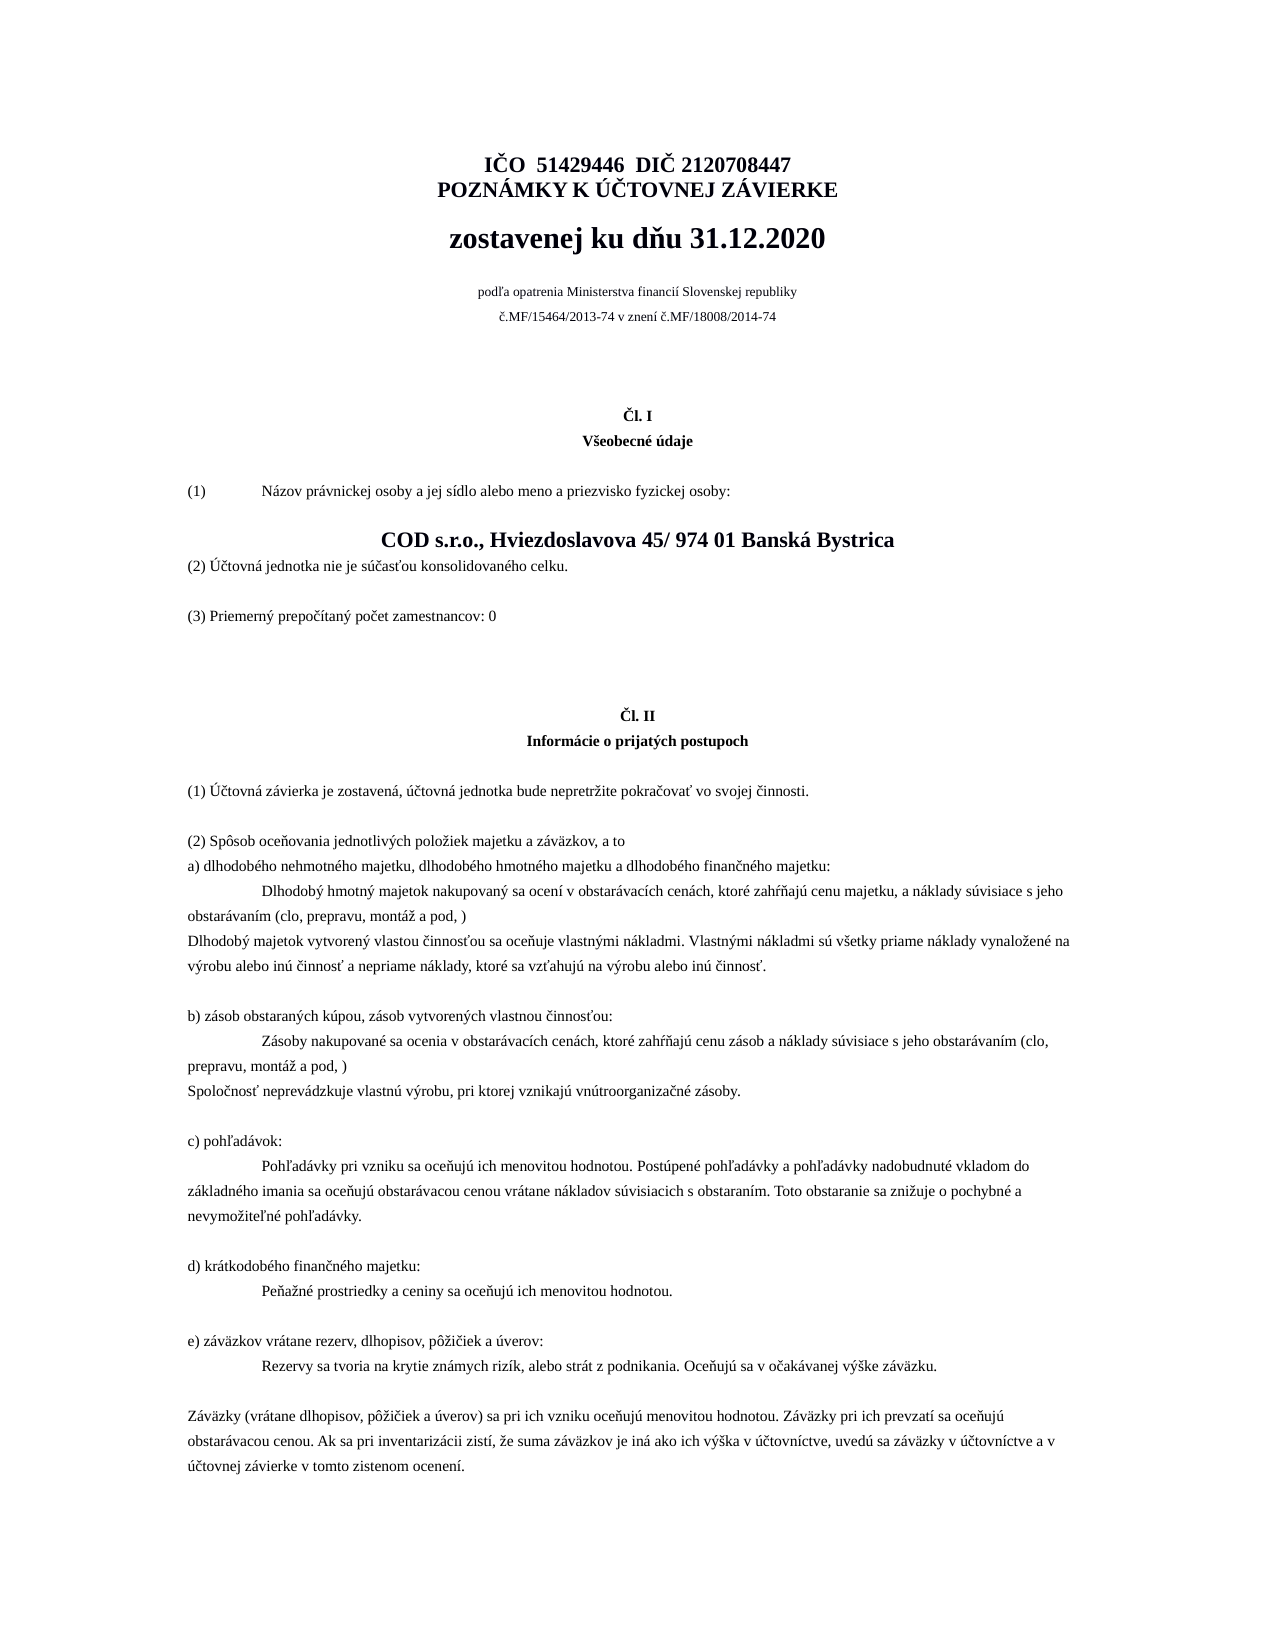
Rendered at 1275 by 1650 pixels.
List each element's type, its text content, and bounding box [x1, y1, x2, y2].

text Peňažné prostriedky a ceniny sa oceňujú ich menovitou hodnotou. [187, 1275, 1087, 1300]
text Dlhodobý hmotný majetok nakupovaný sa ocení v obstarávacích cenách, ktoré zahŕňajú cenu majetku, a náklady súvisiace s jeho obstarávaním (clo, prepravu, montáž a pod, ) [187, 875, 1087, 925]
text d) krátkodobého finančného majetku: [187, 1250, 1087, 1275]
text Dlhodobý majetok vytvorený vlastou činnosťou sa oceňuje vlastnými nákladmi. Vlastnými nákladmi sú všetky priame náklady vynaložené na výrobu alebo inú činnosť a nepriame náklady, ktoré sa vzťahujú na výrobu alebo inú činnosť. [187, 925, 1087, 975]
text IČO 51429446 DIČ 2120708447 [187, 150, 1087, 175]
text e) záväzkov vrátane rezerv, dlhopisov, pôžičiek a úverov: [187, 1325, 1087, 1350]
text Čl. II [187, 700, 1087, 725]
text a) dlhodobého nehmotného majetku, dlhodobého hmotného majetku a dlhodobého finančného majetku: [187, 850, 1087, 875]
text zostavenej ku dňu 31.12.2020 [187, 225, 1087, 250]
text (3) Priemerný prepočítaný počet zamestnancov: 0 [187, 600, 1087, 625]
text Spoločnosť neprevádzkuje vlastnú výrobu, pri ktorej vznikajú vnútroorganizačné zásoby. [187, 1075, 1087, 1100]
text COD s.r.o., Hviezdoslavova 45/ 974 01 Banská Bystrica [187, 525, 1087, 550]
text Záväzky (vrátane dlhopisov, pôžičiek a úverov) sa pri ich vzniku oceňujú menovitou hodnotou. Záväzky pri ich prevzatí sa oceňujú obstarávacou cenou. Ak sa pri inventarizácii zistí, že suma záväzkov je iná ako ich výška v účtovníctve, uvedú sa záväzky v účtovníctve a v účtovnej závierke v tomto zistenom ocenení. [187, 1400, 1087, 1475]
text Čl. I [187, 400, 1087, 425]
text c) pohľadávok: [187, 1125, 1087, 1150]
text Rezervy sa tvoria na krytie známych rizík, alebo strát z podnikania. Oceňujú sa v očakávanej výške záväzku. [187, 1350, 1087, 1375]
text podľa opatrenia Ministerstva financií Slovenskej republiky [187, 275, 1087, 300]
text b) zásob obstaraných kúpou, zásob vytvorených vlastnou činnosťou: [187, 1000, 1087, 1025]
text POZNÁMKY K ÚČTOVNEJ ZÁVIERKE [187, 175, 1087, 200]
text Všeobecné údaje [187, 425, 1087, 450]
text (2) Spôsob oceňovania jednotlivých položiek majetku a záväzkov, a to [187, 825, 1087, 850]
text Pohľadávky pri vzniku sa oceňujú ich menovitou hodnotou. Postúpené pohľadávky a pohľadávky nadobudnuté vkladom do základného imania sa oceňujú obstarávacou cenou vrátane nákladov súvisiacich s obstaraním. Toto obstaranie sa znižuje o pochybné a nevymožiteľné pohľadávky. [187, 1150, 1087, 1225]
text č.MF/15464/2013-74 v znení č.MF/18008/2014-74 [187, 300, 1087, 325]
text (2) Účtovná jednotka nie je súčasťou konsolidovaného celku. [187, 550, 1087, 575]
list Názov právnickej osoby a jej sídlo alebo meno a priezvisko fyzickej osoby: [187, 475, 1087, 500]
text Informácie o prijatých postupoch [187, 725, 1087, 750]
text Zásoby nakupované sa ocenia v obstarávacích cenách, ktoré zahŕňajú cenu zásob a náklady súvisiace s jeho obstarávaním (clo, prepravu, montáž a pod, ) [187, 1025, 1087, 1075]
text (1) Účtovná závierka je zostavená, účtovná jednotka bude nepretržite pokračovať vo svojej činnosti. [187, 775, 1087, 800]
